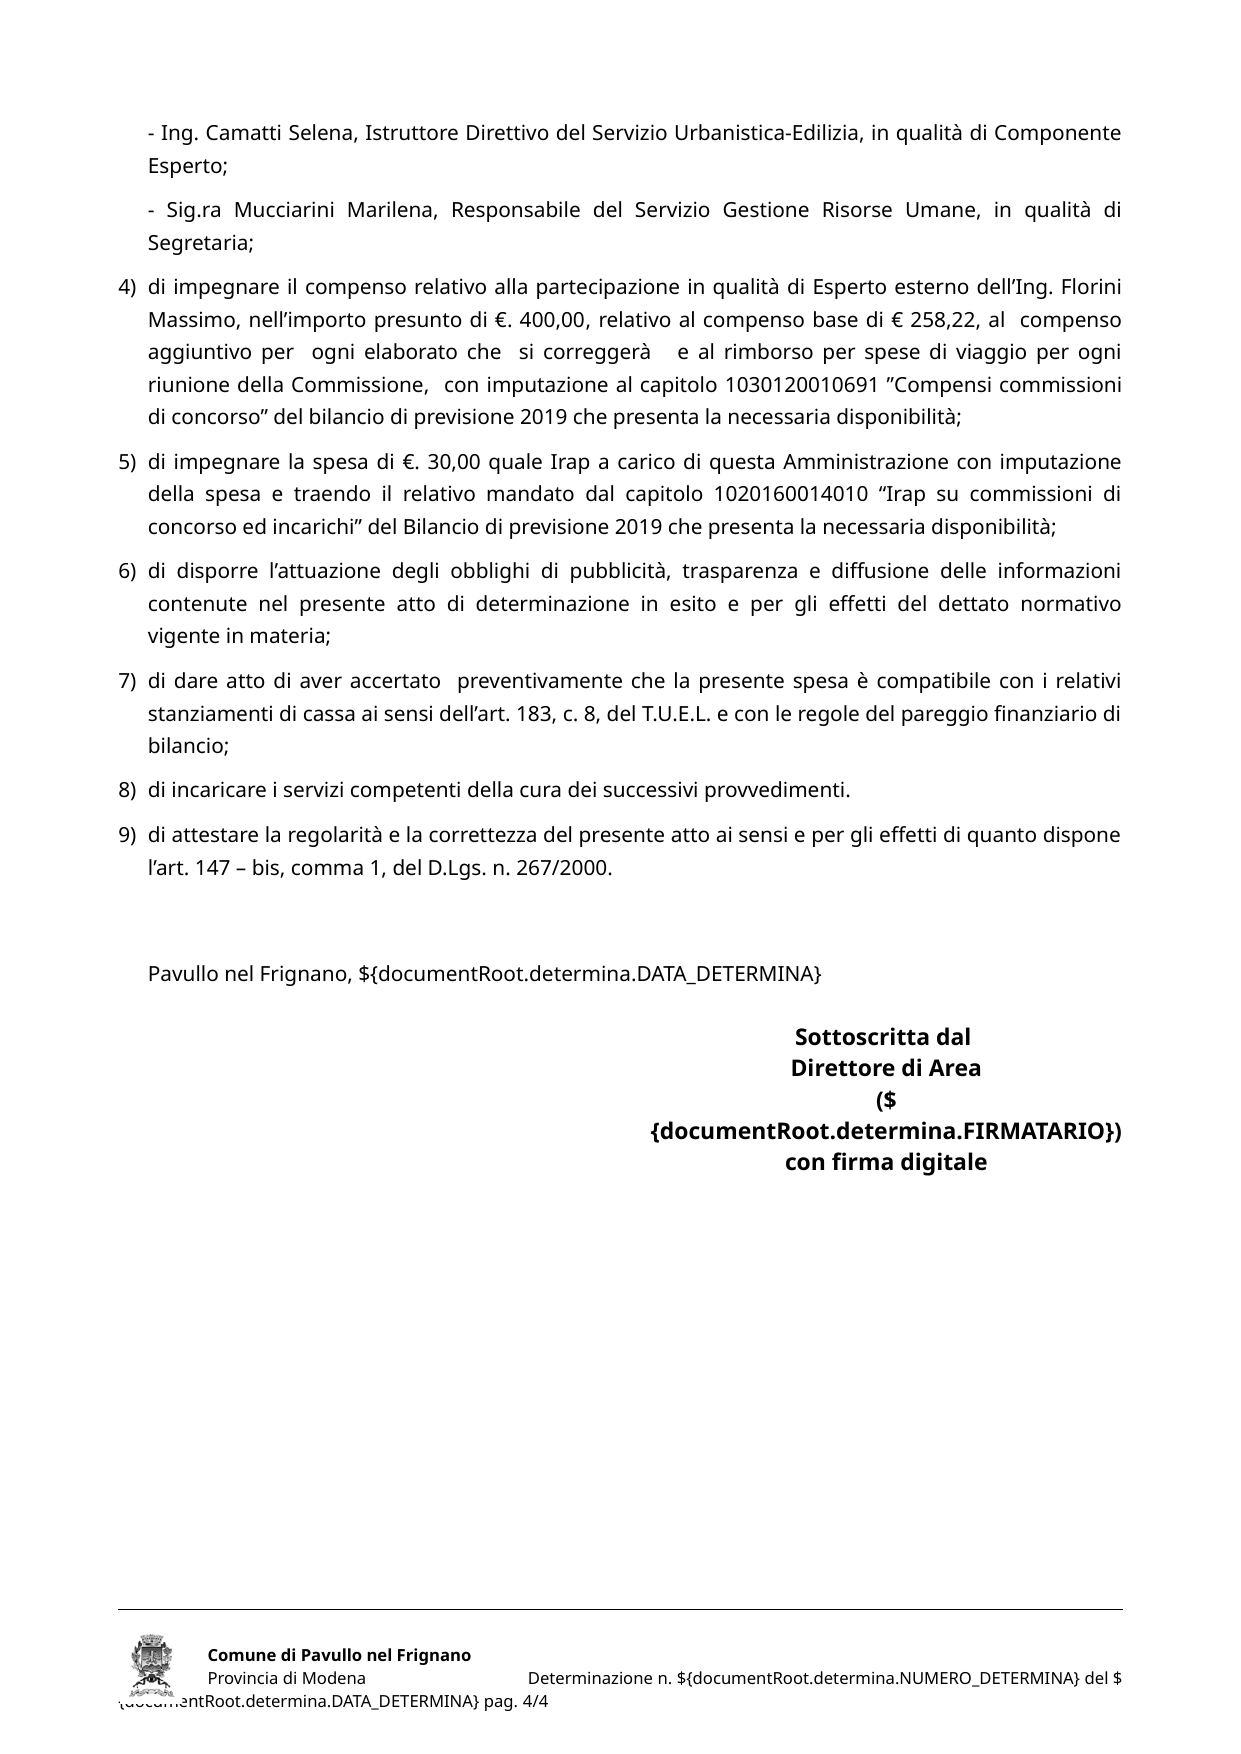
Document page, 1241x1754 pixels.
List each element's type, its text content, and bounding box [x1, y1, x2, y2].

text Direttore di Area [649, 1052, 1123, 1084]
text Sottoscritta dal [649, 1021, 1123, 1052]
text con firma digitale [649, 1146, 1123, 1177]
list - Sig.ra Mucciarini Marilena, Responsabile del Servizio Gestione Risorse Umane, in qualità di Segretaria; [118, 195, 1123, 256]
picture [120, 1631, 183, 1704]
text Pavullo nel Frignano, ${documentRoot.determina.DATA_DETERMINA} [118, 959, 1123, 987]
list di dare atto di aver accertato preventivamente che la presente spesa è compatibile con i relativi stanziamenti di cassa ai sensi dell’art. 183, c. 8, del T.U.E.L. e con le regole del pareggio finanziario di bilancio; [118, 666, 1123, 760]
list - Ing. Camatti Selena, Istruttore Direttivo del Servizio Urbanistica-Edilizia, in qualità di Componente Esperto; [118, 118, 1123, 179]
list di impegnare il compenso relativo alla partecipazione in qualità di Esperto esterno dell’Ing. Florini Massimo, nell’importo presunto di €. 400,00, relativo al compenso base di € 258,22, al compenso aggiuntivo per ogni elaborato che si correggerà e al rimborso per spese di viaggio per ogni riunione della Commissione, con imputazione al capitolo 1030120010691 ”Compensi commissioni di concorso” del bilancio di previsione 2019 che presenta la necessaria disponibilità; [118, 272, 1123, 431]
list di attestare la regolarità e la correttezza del presente atto ai sensi e per gli effetti di quanto dispone l’art. 147 – bis, comma 1, del D.Lgs. n. 267/2000. [118, 820, 1123, 881]
list di incaricare i servizi competenti della cura dei successivi provvedimenti. [118, 776, 1123, 804]
text (${documentRoot.determina.FIRMATARIO}) [649, 1084, 1123, 1146]
list di impegnare la spesa di €. 30,00 quale Irap a carico di questa Amministrazione con imputazione della spesa e traendo il relativo mandato dal capitolo 1020160014010 “Irap su commissioni di concorso ed incarichi” del Bilancio di previsione 2019 che presenta la necessaria disponibilità; [118, 447, 1123, 541]
list di disporre l’attuazione degli obblighi di pubblicità, trasparenza e diffusione delle informazioni contenute nel presente atto di determinazione in esito e per gli effetti del dettato normativo vigente in materia; [118, 556, 1123, 650]
